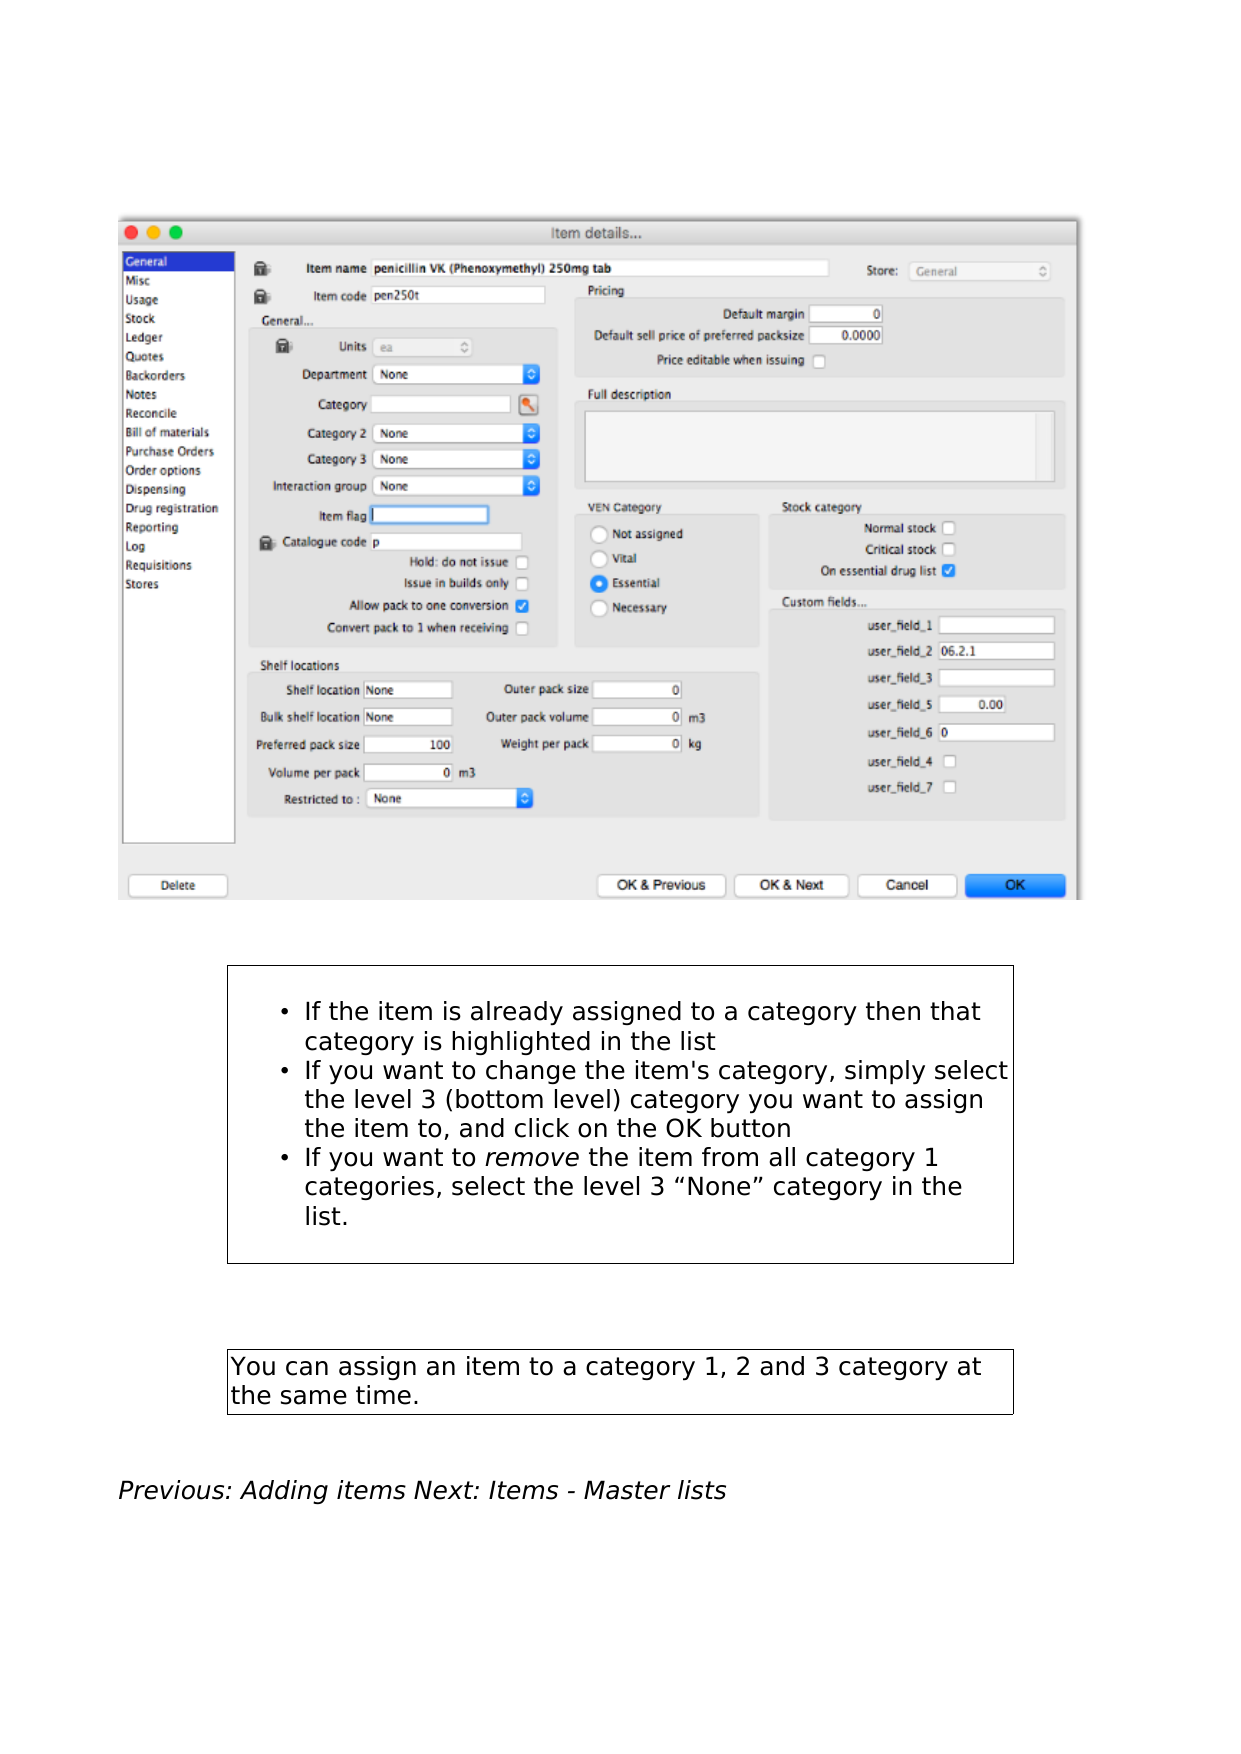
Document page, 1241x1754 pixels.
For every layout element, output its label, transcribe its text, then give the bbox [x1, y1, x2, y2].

text Previous: Adding items Next: Items - Master lists [118, 1476, 1122, 1505]
table_header You can assign an item to a category 1, 2 and 3 category at the same time. [228, 1350, 1013, 1414]
picture [118, 118, 1123, 900]
table_header If the item is already assigned to a category then that category is highlighted in the list If you want to change the item's category, simply select the level 3 (bottom level) category you want to assign the item to, and click on the OK button If you want to remove the item from all category 1 categories, select the level 3 “None” category in the list. [228, 966, 1013, 1263]
